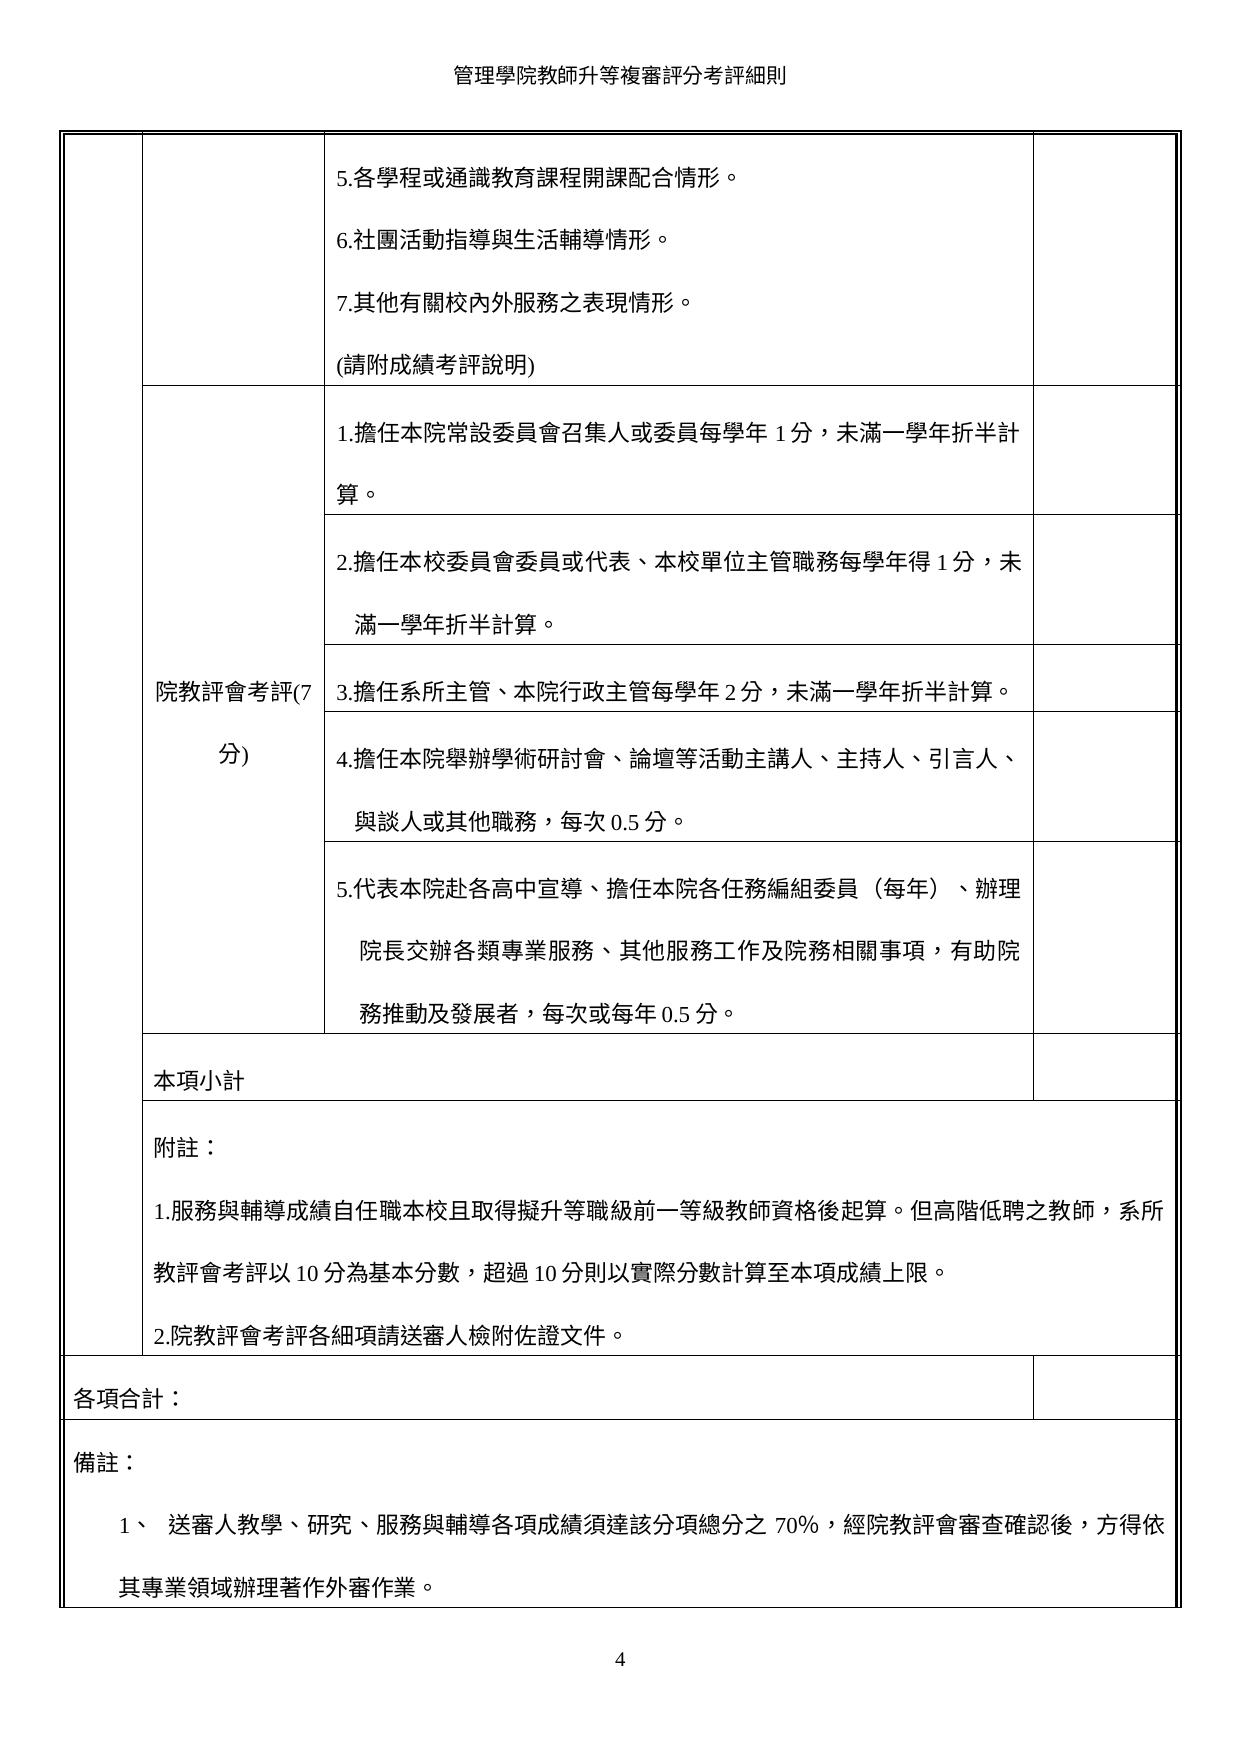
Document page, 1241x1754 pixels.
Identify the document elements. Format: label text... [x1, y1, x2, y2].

table_cell 4.擔任本院舉辦學術研討會、論壇等活動主講人、主持人、引言人、與談人或其他職務，每次0.5分。 [325, 712, 1033, 841]
table_cell 3.擔任系所主管、本院行政主管每學年2分，未滿一學年折半計算。 [325, 645, 1033, 711]
table_cell 本項小計 [143, 1034, 1033, 1100]
table_cell [1034, 1034, 1175, 1100]
table_cell [1034, 135, 1175, 385]
table_cell [1034, 712, 1175, 841]
table_cell [1034, 645, 1175, 711]
table_cell 院教評會考評(7分) [143, 386, 324, 1033]
table_cell [1034, 1356, 1175, 1418]
table_cell 5.各學程或通識教育課程開課配合情形。 6.社團活動指導與生活輔導情形。 7.其他有關校內外服務之表現情形。 (請附成績考評說明) [325, 135, 1033, 385]
table_cell [1034, 386, 1175, 514]
table_cell 附註： 1.服務與輔導成績自任職本校且取得擬升等職級前一等級教師資格後起算。但高階低聘之教師，系所教評會考評以10分為基本分數，超過10分則以實際分數計算至本項成績上限。 2.院教評會考評各細項請送審人檢附佐證文件。 [143, 1101, 1175, 1355]
table_cell [1034, 842, 1175, 1033]
table_cell 1.擔任本院常設委員會召集人或委員每學年1分，未滿一學年折半計算。 [325, 386, 1033, 514]
table_cell 備註： 送審人教學、研究、服務與輔導各項成績須達該分項總分之70％，經院教評會審查確認後，方得依其專業領域辦理著作外審作業。 各項評分計算至小數點第一位，小數點第一位後四捨五入。 教學、研究、服務與輔導各項評分計算至申請升等當年度4月30日。下學期申請升等副教授者，各項評分計算至當年度10月31日。 [65, 1420, 1175, 1607]
table_cell [143, 135, 324, 385]
table_cell [65, 135, 142, 1355]
table_cell [1034, 515, 1175, 644]
table_cell 各項合計： [65, 1356, 1033, 1418]
table_cell 5.代表本院赴各高中宣導、擔任本院各任務編組委員（每年）、辦理院長交辦各類專業服務、其他服務工作及院務相關事項，有助院務推動及發展者，每次或每年0.5分。 [325, 842, 1033, 1033]
table_cell 2.擔任本校委員會委員或代表、本校單位主管職務每學年得1分，未滿一學年折半計算。 [325, 515, 1033, 644]
